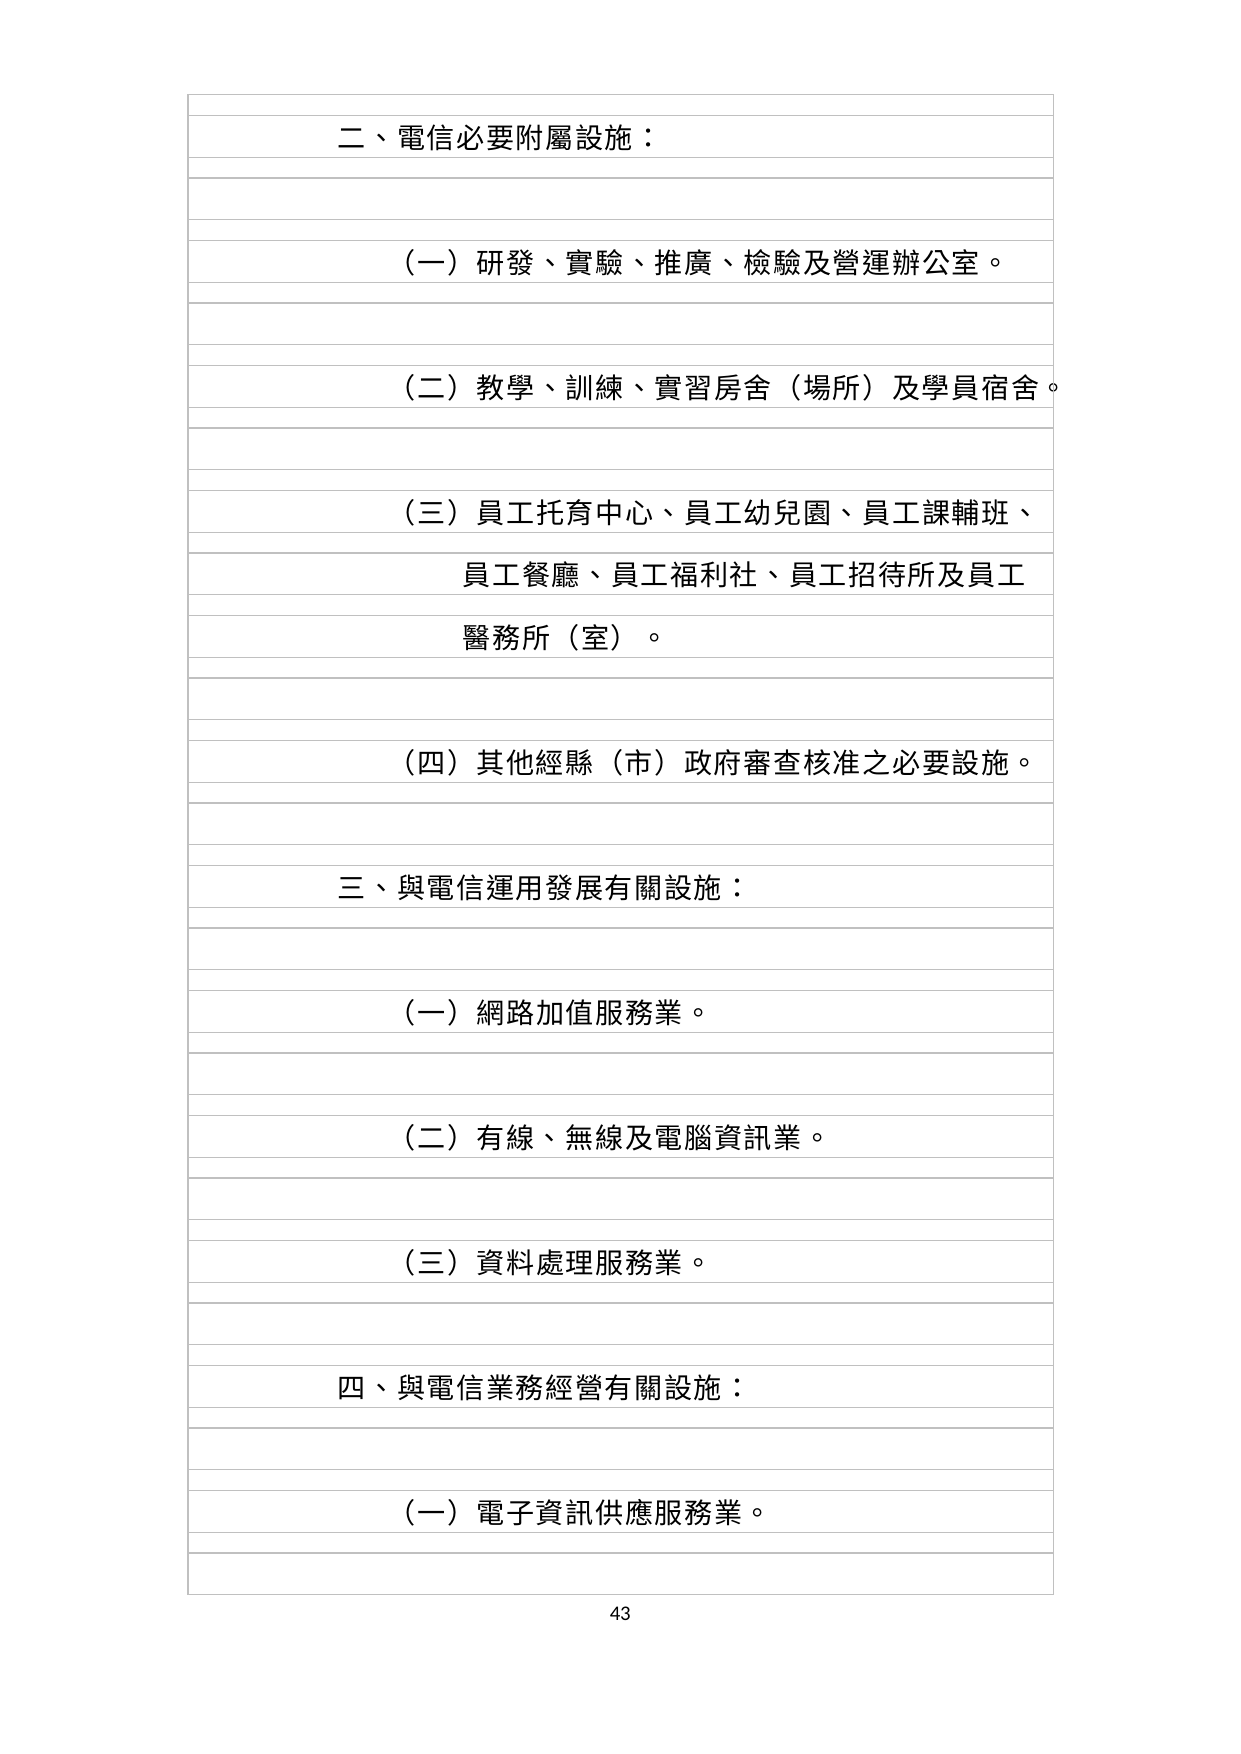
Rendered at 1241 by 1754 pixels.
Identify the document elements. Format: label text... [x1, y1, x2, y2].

text 四、與電信業務經營有關設施： [337, 1366, 1053, 1407]
text （二）有線、無線及電腦資訊業。 [387, 1116, 1053, 1157]
text [387, 970, 1053, 990]
text （一）電子資訊供應服務業。 [387, 1491, 1053, 1532]
text （一）研發、實驗、推廣、檢驗及營運辦公室。 [387, 241, 1053, 282]
text 員工餐廳、員工福利社、員工招待所及員工 [387, 554, 1053, 594]
text [387, 470, 1053, 490]
text （二）教學、訓練、實習房舍（場所）及學員宿舍。 [387, 366, 1053, 407]
text [387, 720, 1053, 740]
text [387, 1095, 1053, 1115]
text [387, 1220, 1053, 1240]
text 三、與電信運用發展有關設施： [337, 866, 1053, 907]
text （二）教學、訓練、實習房舍（場所）及學員宿舍。 [387, 345, 1053, 365]
text 醫務所（室）。 [387, 616, 1053, 657]
text [337, 1345, 1053, 1365]
text [337, 95, 1053, 115]
text （三）員工托育中心、員工幼兒園、員工課輔班、 [387, 491, 1053, 532]
text 二、電信必要附屬設施： [337, 116, 1053, 157]
text [387, 220, 1053, 240]
text [387, 533, 1053, 552]
text （四）其他經縣（市）政府審查核准之必要設施。 [387, 741, 1053, 782]
text （一）網路加值服務業。 [387, 991, 1053, 1032]
text [387, 595, 1053, 615]
text （三）資料處理服務業。 [387, 1241, 1053, 1282]
text [387, 1470, 1053, 1490]
text [337, 845, 1053, 865]
